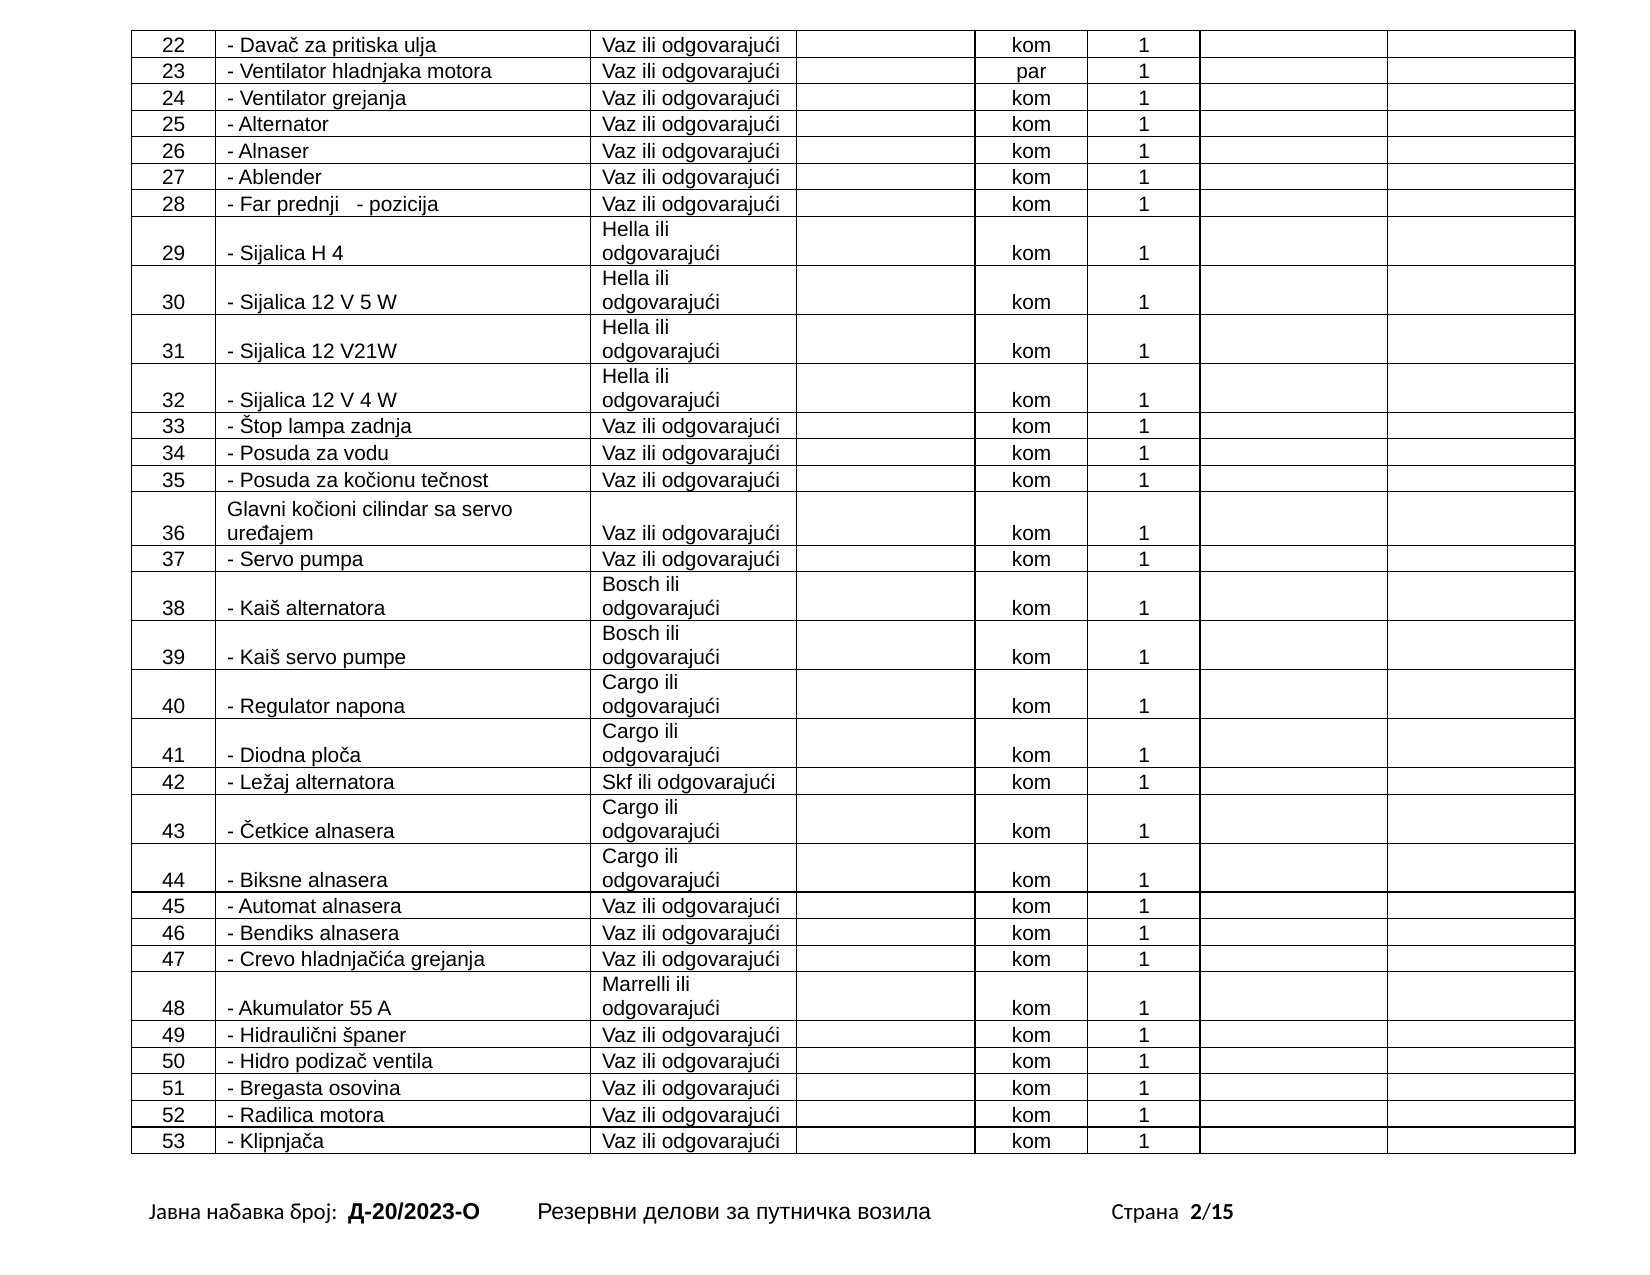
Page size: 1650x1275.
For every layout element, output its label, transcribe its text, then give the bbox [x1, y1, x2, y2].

table_cell kom [976, 546, 1087, 571]
table_cell kom [976, 466, 1087, 491]
table_cell 53 [132, 1128, 215, 1153]
table_cell - Ležaj alternatora [216, 768, 590, 793]
table_cell 1 [1088, 670, 1199, 718]
table_cell 1 [1088, 768, 1199, 793]
table_cell [797, 315, 974, 363]
table_cell 40 [132, 670, 215, 718]
table_cell - Klipnjača [216, 1128, 590, 1153]
table_cell Cargo ili odgovarajući [591, 670, 796, 718]
table_cell Vaz ili odgovarajući [591, 1021, 796, 1047]
table_cell 23 [132, 58, 215, 83]
table_cell [1388, 31, 1574, 57]
table_cell [1201, 670, 1387, 718]
table_cell 1 [1088, 31, 1199, 57]
table_cell [1388, 439, 1574, 465]
table_cell [797, 1128, 974, 1153]
table_cell kom [976, 1074, 1087, 1100]
table_cell [1201, 1101, 1387, 1126]
table_cell Marrelli ili odgovarajući [591, 972, 796, 1020]
table_cell Bosch ili odgovarajući [591, 572, 796, 620]
table_cell Hella ili odgovarajući [591, 266, 796, 314]
table_cell [1388, 364, 1574, 412]
table_cell [1201, 164, 1387, 189]
table_cell kom [976, 111, 1087, 136]
table_cell Cargo ili odgovarajući [591, 844, 796, 891]
table_cell 35 [132, 466, 215, 491]
table_cell - Ventilator grejanja [216, 84, 590, 110]
table_cell [1388, 946, 1574, 971]
table_cell 1 [1088, 1048, 1199, 1073]
table_cell [797, 946, 974, 971]
table_cell 41 [132, 719, 215, 767]
table_cell - Ablender [216, 164, 590, 189]
table_cell - Regulator napona [216, 670, 590, 718]
table_cell Hella ili odgovarajući [591, 364, 796, 412]
table_cell 1 [1088, 972, 1199, 1020]
table_cell [797, 31, 974, 57]
table_cell - Kaiš alternatora [216, 572, 590, 620]
table_cell 1 [1088, 795, 1199, 842]
table_cell - Posuda za kočionu tečnost [216, 466, 590, 491]
table_cell [1388, 621, 1574, 669]
table_cell Vaz ili odgovarajući [591, 893, 796, 918]
table_cell - Servo pumpa [216, 546, 590, 571]
table_cell [1201, 844, 1387, 891]
table_cell 34 [132, 439, 215, 465]
table_cell [797, 919, 974, 944]
table_cell kom [976, 572, 1087, 620]
table_cell - Diodna ploča [216, 719, 590, 767]
table_cell 43 [132, 795, 215, 842]
table_cell Cargo ili odgovarajući [591, 795, 796, 842]
table_cell Vaz ili odgovarajući [591, 1101, 796, 1126]
table_cell - Posuda za vodu [216, 439, 590, 465]
table_cell 27 [132, 164, 215, 189]
table_cell 1 [1088, 492, 1199, 544]
table_cell 29 [132, 217, 215, 265]
table_cell [797, 719, 974, 767]
table_cell kom [976, 1128, 1087, 1153]
table_cell [1388, 466, 1574, 491]
table_cell 1 [1088, 546, 1199, 571]
table_cell Vaz ili odgovarajući [591, 1048, 796, 1073]
table_cell Vaz ili odgovarajući [591, 1128, 796, 1153]
table_cell [1201, 946, 1387, 971]
table_cell kom [976, 315, 1087, 363]
table_cell 1 [1088, 1074, 1199, 1100]
table_cell [1201, 572, 1387, 620]
table_cell [1388, 413, 1574, 438]
table_cell Glavni kočioni cilindar sa servo uređajem [216, 492, 590, 544]
table_cell [1388, 1048, 1574, 1073]
table_cell Vaz ili odgovarajući [591, 1074, 796, 1100]
table_cell kom [976, 84, 1087, 110]
table_cell [797, 546, 974, 571]
table_cell Hella ili odgovarajući [591, 217, 796, 265]
table_cell 1 [1088, 190, 1199, 216]
table_cell [797, 137, 974, 163]
table_cell 49 [132, 1021, 215, 1047]
table_cell Vaz ili odgovarajući [591, 137, 796, 163]
table_cell [1388, 1128, 1574, 1153]
table_cell [1201, 217, 1387, 265]
table_cell - Sijalica 12 V21W [216, 315, 590, 363]
table_cell [1388, 1101, 1574, 1126]
table_cell [797, 670, 974, 718]
table_cell [1388, 190, 1574, 216]
table_cell - Bendiks alnasera [216, 919, 590, 944]
table_cell 46 [132, 919, 215, 944]
table_cell [1201, 972, 1387, 1020]
table_cell - Alnaser [216, 137, 590, 163]
table_cell kom [976, 439, 1087, 465]
table_cell 50 [132, 1048, 215, 1073]
table_cell kom [976, 413, 1087, 438]
table_cell [1388, 768, 1574, 793]
table_cell - Štop lampa zadnja [216, 413, 590, 438]
table_cell [1201, 492, 1387, 544]
table_cell Vaz ili odgovarajući [591, 190, 796, 216]
table_cell kom [976, 768, 1087, 793]
table_cell 1 [1088, 893, 1199, 918]
table_cell kom [976, 621, 1087, 669]
table_cell 36 [132, 492, 215, 544]
table_cell - Četkice alnasera [216, 795, 590, 842]
table_cell Vaz ili odgovarajući [591, 58, 796, 83]
table_cell 1 [1088, 413, 1199, 438]
table_cell kom [976, 795, 1087, 842]
table_cell [1388, 795, 1574, 842]
table_cell [1388, 670, 1574, 718]
table_cell [1201, 919, 1387, 944]
table_cell [1388, 266, 1574, 314]
table_cell kom [976, 164, 1087, 189]
table_cell [1201, 137, 1387, 163]
table_cell 37 [132, 546, 215, 571]
table_cell 22 [132, 31, 215, 57]
table_cell [797, 58, 974, 83]
table_cell [1201, 795, 1387, 842]
table_cell kom [976, 364, 1087, 412]
table_cell - Biksne alnasera [216, 844, 590, 891]
table_cell [1201, 768, 1387, 793]
table_cell Vaz ili odgovarajući [591, 111, 796, 136]
table_cell 42 [132, 768, 215, 793]
table_cell kom [976, 972, 1087, 1020]
table_cell [1388, 492, 1574, 544]
table_cell [797, 84, 974, 110]
table_cell 1 [1088, 844, 1199, 891]
table_cell - Sijalica 12 V 5 W [216, 266, 590, 314]
table_cell [1388, 844, 1574, 891]
table_cell 25 [132, 111, 215, 136]
table_cell 48 [132, 972, 215, 1020]
table_cell [1388, 972, 1574, 1020]
table_cell par [976, 58, 1087, 83]
table_cell [1201, 1048, 1387, 1073]
table_cell Vaz ili odgovarajući [591, 31, 796, 57]
table_cell Vaz ili odgovarajući [591, 84, 796, 110]
table_cell kom [976, 492, 1087, 544]
table_cell 1 [1088, 1101, 1199, 1126]
table_cell 1 [1088, 919, 1199, 944]
table_cell [797, 111, 974, 136]
table_cell 1 [1088, 164, 1199, 189]
table_cell - Far prednji - pozicija [216, 190, 590, 216]
table_cell [797, 572, 974, 620]
table_cell [1388, 919, 1574, 944]
table_cell [1201, 719, 1387, 767]
table_cell - Bregasta osovina [216, 1074, 590, 1100]
table_cell [1388, 893, 1574, 918]
table_cell [797, 1074, 974, 1100]
table_cell - Ventilator hladnjaka motora [216, 58, 590, 83]
table_cell [1201, 364, 1387, 412]
table_cell 1 [1088, 1128, 1199, 1153]
table_cell Cargo ili odgovarajući [591, 719, 796, 767]
table_cell kom [976, 31, 1087, 57]
table_cell [1388, 719, 1574, 767]
table_cell kom [976, 946, 1087, 971]
table_cell [1388, 84, 1574, 110]
table_cell [797, 972, 974, 1020]
table_cell [1201, 84, 1387, 110]
table_cell 38 [132, 572, 215, 620]
table_cell 31 [132, 315, 215, 363]
table_cell [1201, 58, 1387, 83]
table_cell kom [976, 844, 1087, 891]
table_cell [797, 466, 974, 491]
table_cell [797, 844, 974, 891]
table_cell 30 [132, 266, 215, 314]
table_cell [1201, 1074, 1387, 1100]
table_cell Vaz ili odgovarajući [591, 492, 796, 544]
table_cell 24 [132, 84, 215, 110]
table_cell [797, 893, 974, 918]
table_cell [1388, 315, 1574, 363]
table_cell 1 [1088, 217, 1199, 265]
table_cell 52 [132, 1101, 215, 1126]
table_cell [797, 492, 974, 544]
table_cell 1 [1088, 58, 1199, 83]
table_cell kom [976, 266, 1087, 314]
table_cell [797, 795, 974, 842]
table_cell 1 [1088, 946, 1199, 971]
table_cell [797, 266, 974, 314]
table_cell [1388, 546, 1574, 571]
table_cell [1201, 621, 1387, 669]
table_cell 1 [1088, 572, 1199, 620]
table_cell kom [976, 1021, 1087, 1047]
table_cell [1388, 111, 1574, 136]
table_cell [797, 413, 974, 438]
table_cell [1201, 111, 1387, 136]
table_cell 32 [132, 364, 215, 412]
table_cell [1201, 466, 1387, 491]
table_cell [1388, 137, 1574, 163]
table_cell - Davač za pritiska ulja [216, 31, 590, 57]
table_cell kom [976, 670, 1087, 718]
table_cell 1 [1088, 466, 1199, 491]
table_cell Vaz ili odgovarajući [591, 546, 796, 571]
table_cell [797, 1021, 974, 1047]
table_cell 45 [132, 893, 215, 918]
table_cell - Radilica motora [216, 1101, 590, 1126]
table_cell [797, 1101, 974, 1126]
table_cell 1 [1088, 137, 1199, 163]
table_cell 1 [1088, 266, 1199, 314]
table_cell [1388, 1074, 1574, 1100]
table_cell kom [976, 719, 1087, 767]
table_cell 44 [132, 844, 215, 891]
table_cell Vaz ili odgovarajući [591, 466, 796, 491]
table_cell [1201, 315, 1387, 363]
table_cell [797, 1048, 974, 1073]
table_cell 1 [1088, 439, 1199, 465]
table_cell 1 [1088, 315, 1199, 363]
table_cell - Kaiš servo pumpe [216, 621, 590, 669]
table_cell kom [976, 919, 1087, 944]
table_cell [797, 190, 974, 216]
table_cell 47 [132, 946, 215, 971]
table_cell [1388, 58, 1574, 83]
table_cell [1388, 217, 1574, 265]
table_cell Vaz ili odgovarajući [591, 413, 796, 438]
table_cell Vaz ili odgovarajući [591, 946, 796, 971]
table_cell kom [976, 137, 1087, 163]
table_cell [797, 364, 974, 412]
table_cell kom [976, 190, 1087, 216]
table_cell - Hidro podizač ventila [216, 1048, 590, 1073]
table_cell Vaz ili odgovarajući [591, 439, 796, 465]
table_cell [797, 768, 974, 793]
table_cell [1201, 893, 1387, 918]
table_cell 1 [1088, 84, 1199, 110]
table_cell kom [976, 1101, 1087, 1126]
table_cell Vaz ili odgovarajući [591, 919, 796, 944]
table_cell - Crevo hladnjačića grejanja [216, 946, 590, 971]
table_cell 1 [1088, 719, 1199, 767]
table_cell [797, 621, 974, 669]
table_cell [1201, 413, 1387, 438]
table_cell [797, 217, 974, 265]
table_cell [797, 164, 974, 189]
table_cell [1201, 266, 1387, 314]
table_cell [1201, 31, 1387, 57]
table_cell 28 [132, 190, 215, 216]
table_cell - Akumulator 55 A [216, 972, 590, 1020]
table_cell - Hidraulični španer [216, 1021, 590, 1047]
table_cell 26 [132, 137, 215, 163]
table_cell [1201, 439, 1387, 465]
table_cell [1388, 164, 1574, 189]
table_cell kom [976, 1048, 1087, 1073]
table_cell kom [976, 217, 1087, 265]
table_cell [797, 439, 974, 465]
table_cell [1201, 190, 1387, 216]
table_cell [1201, 1128, 1387, 1153]
table_cell [1201, 1021, 1387, 1047]
table_cell [1388, 572, 1574, 620]
table_cell - Sijalica H 4 [216, 217, 590, 265]
table_cell Vaz ili odgovarajući [591, 164, 796, 189]
table_cell 1 [1088, 364, 1199, 412]
table_cell 51 [132, 1074, 215, 1100]
table_cell 1 [1088, 111, 1199, 136]
table_cell kom [976, 893, 1087, 918]
table_cell Hella ili odgovarajući [591, 315, 796, 363]
table_cell - Alternator [216, 111, 590, 136]
table_cell [1388, 1021, 1574, 1047]
table_cell Bosch ili odgovarajući [591, 621, 796, 669]
table_cell 33 [132, 413, 215, 438]
table_cell Skf ili odgovarajući [591, 768, 796, 793]
table_cell 1 [1088, 1021, 1199, 1047]
table_cell 1 [1088, 621, 1199, 669]
table_cell - Sijalica 12 V 4 W [216, 364, 590, 412]
table_cell - Automat alnasera [216, 893, 590, 918]
table_cell 39 [132, 621, 215, 669]
table_cell [1201, 546, 1387, 571]
